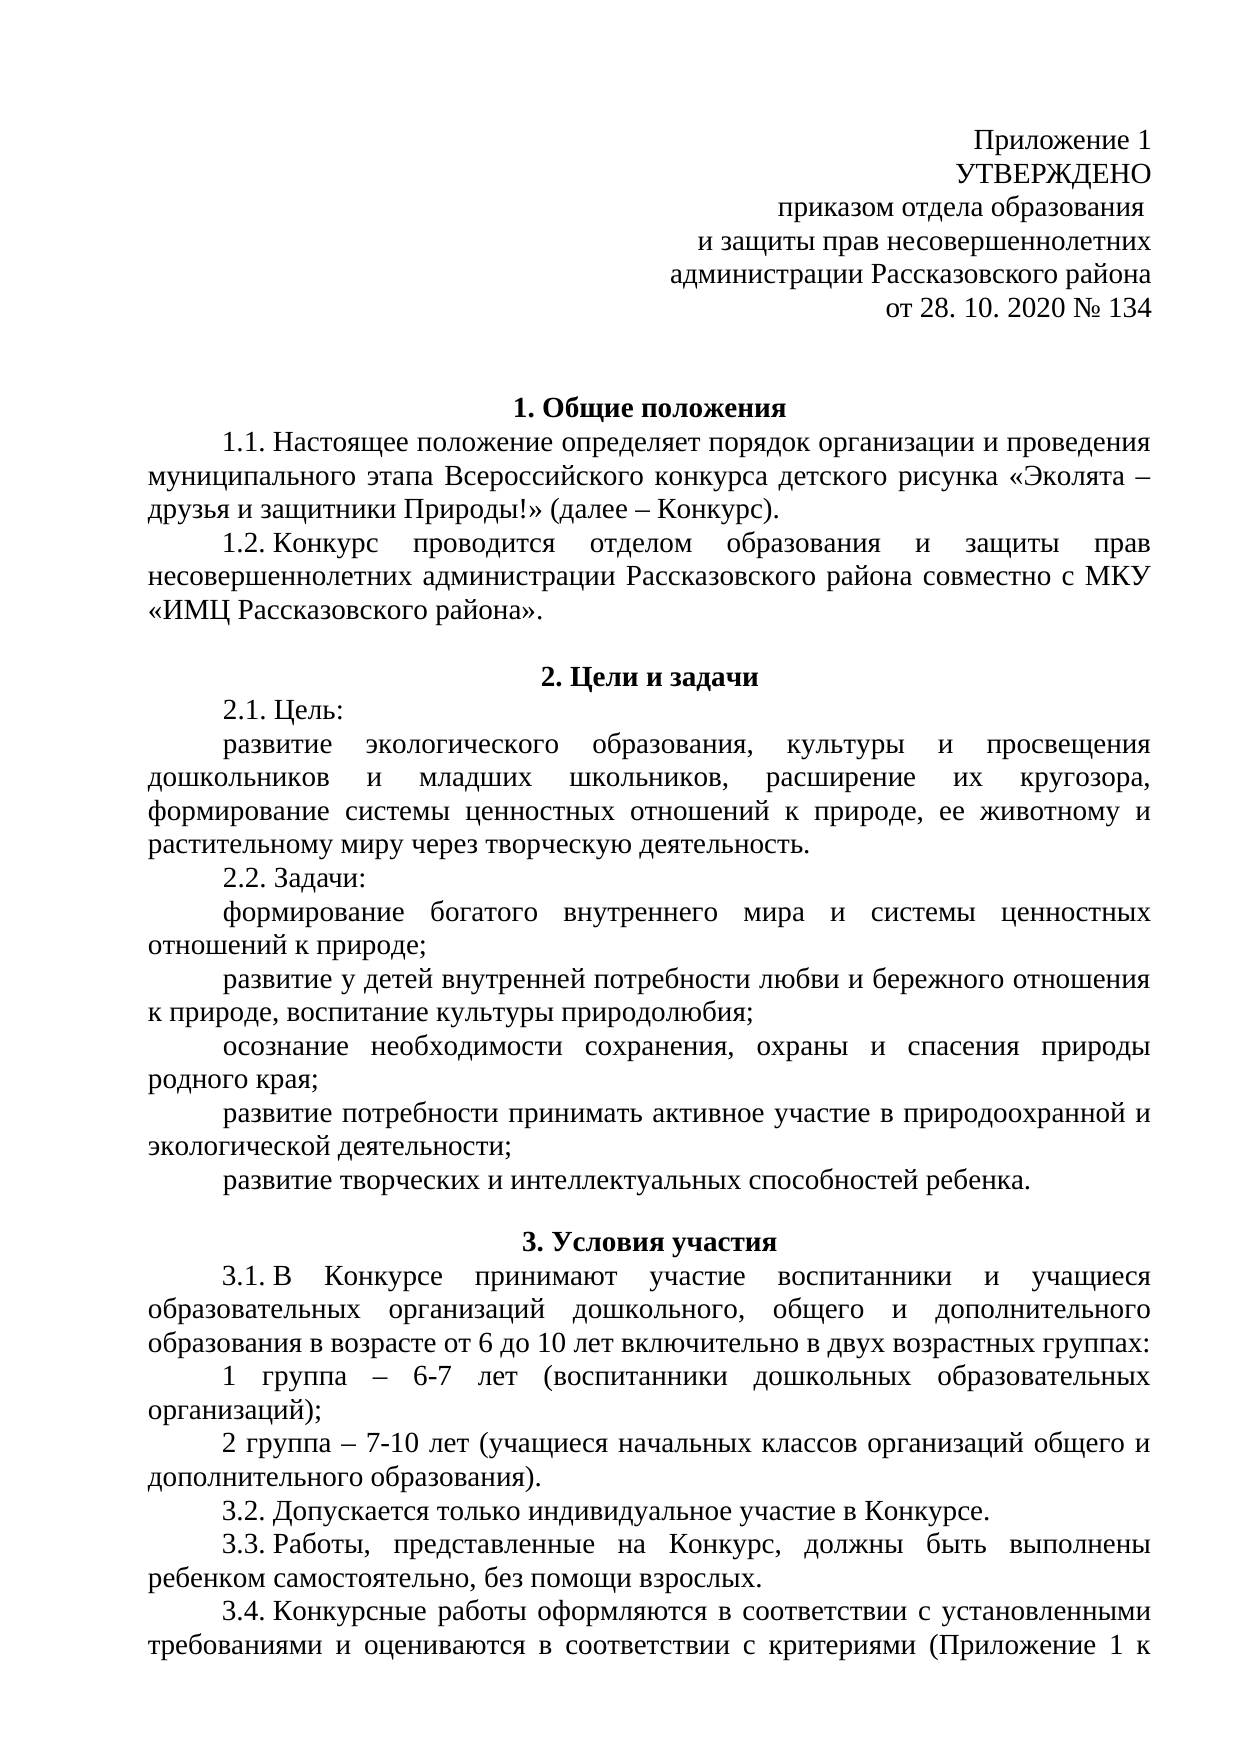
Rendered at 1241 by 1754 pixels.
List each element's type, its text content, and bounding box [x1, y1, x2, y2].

text 1.2. Конкурс проводится отделом образования и защиты прав несовершеннолетних администрации Рассказовского района совместно с МКУ «ИМЦ Рассказовского района». [148, 525, 1152, 625]
text 2.1. Цель: [148, 692, 1152, 726]
text 3.4. Конкурсные работы оформляются в соответствии с установленными требованиями и оцениваются в соответствии с критериями (Приложение 1 к [148, 1593, 1152, 1660]
text 2.2. Задачи: [148, 860, 1152, 894]
text осознание необходимости сохранения, охраны и спасения природы родного края; [148, 1028, 1152, 1095]
text и защиты прав несовершеннолетних [148, 223, 1152, 256]
text 1 группа – 6-7 лет (воспитанники дошкольных образовательных организаций); [148, 1358, 1152, 1426]
text 3.3. Работы, представленные на Конкурс, должны быть выполнены ребенком самостоятельно, без помощи взрослых. [148, 1526, 1152, 1593]
text развитие у детей внутренней потребности любви и бережного отношения к природе, воспитание культуры природолюбия; [148, 961, 1152, 1028]
text развитие потребности принимать активное участие в природоохранной и экологической деятельности; [148, 1095, 1152, 1162]
text 2. Цели и задачи [148, 659, 1152, 692]
text развитие творческих и интеллектуальных способностей ребенка. [148, 1162, 1152, 1196]
text 2 группа – 7-10 лет (учащиеся начальных классов организаций общего и дополнительного образования). [148, 1426, 1152, 1493]
text от 28. 10. 2020 № 134 [148, 290, 1152, 323]
text 1. Общие положения [148, 391, 1152, 424]
text 1.1. Настоящее положение определяет порядок организации и проведения муниципального этапа Всероссийского конкурса детского рисунка «Эколята – друзья и защитники Природы!» (далее – Конкурс). [148, 424, 1152, 525]
text 3. Условия участия [148, 1224, 1152, 1258]
text приказом отдела образования [148, 189, 1152, 223]
text УТВЕРЖДЕНО [148, 156, 1152, 189]
text администрации Рассказовского района [148, 256, 1152, 290]
text 3.1. В Конкурсе принимают участие воспитанники и учащиеся образовательных организаций дошкольного, общего и дополнительного образования в возрасте от 6 до 10 лет включительно в двух возрастных группах: [148, 1258, 1152, 1358]
text развитие экологического образования, культуры и просвещения дошкольников и младших школьников, расширение их кругозора, формирование системы ценностных отношений к природе, ее животному и растительному миру через творческую деятельность. [148, 726, 1152, 860]
text Приложение 1 [148, 122, 1152, 156]
text 3.2. Допускается только индивидуальное участие в Конкурсе. [148, 1493, 1152, 1526]
text формирование богатого внутреннего мира и системы ценностных отношений к природе; [148, 894, 1152, 961]
